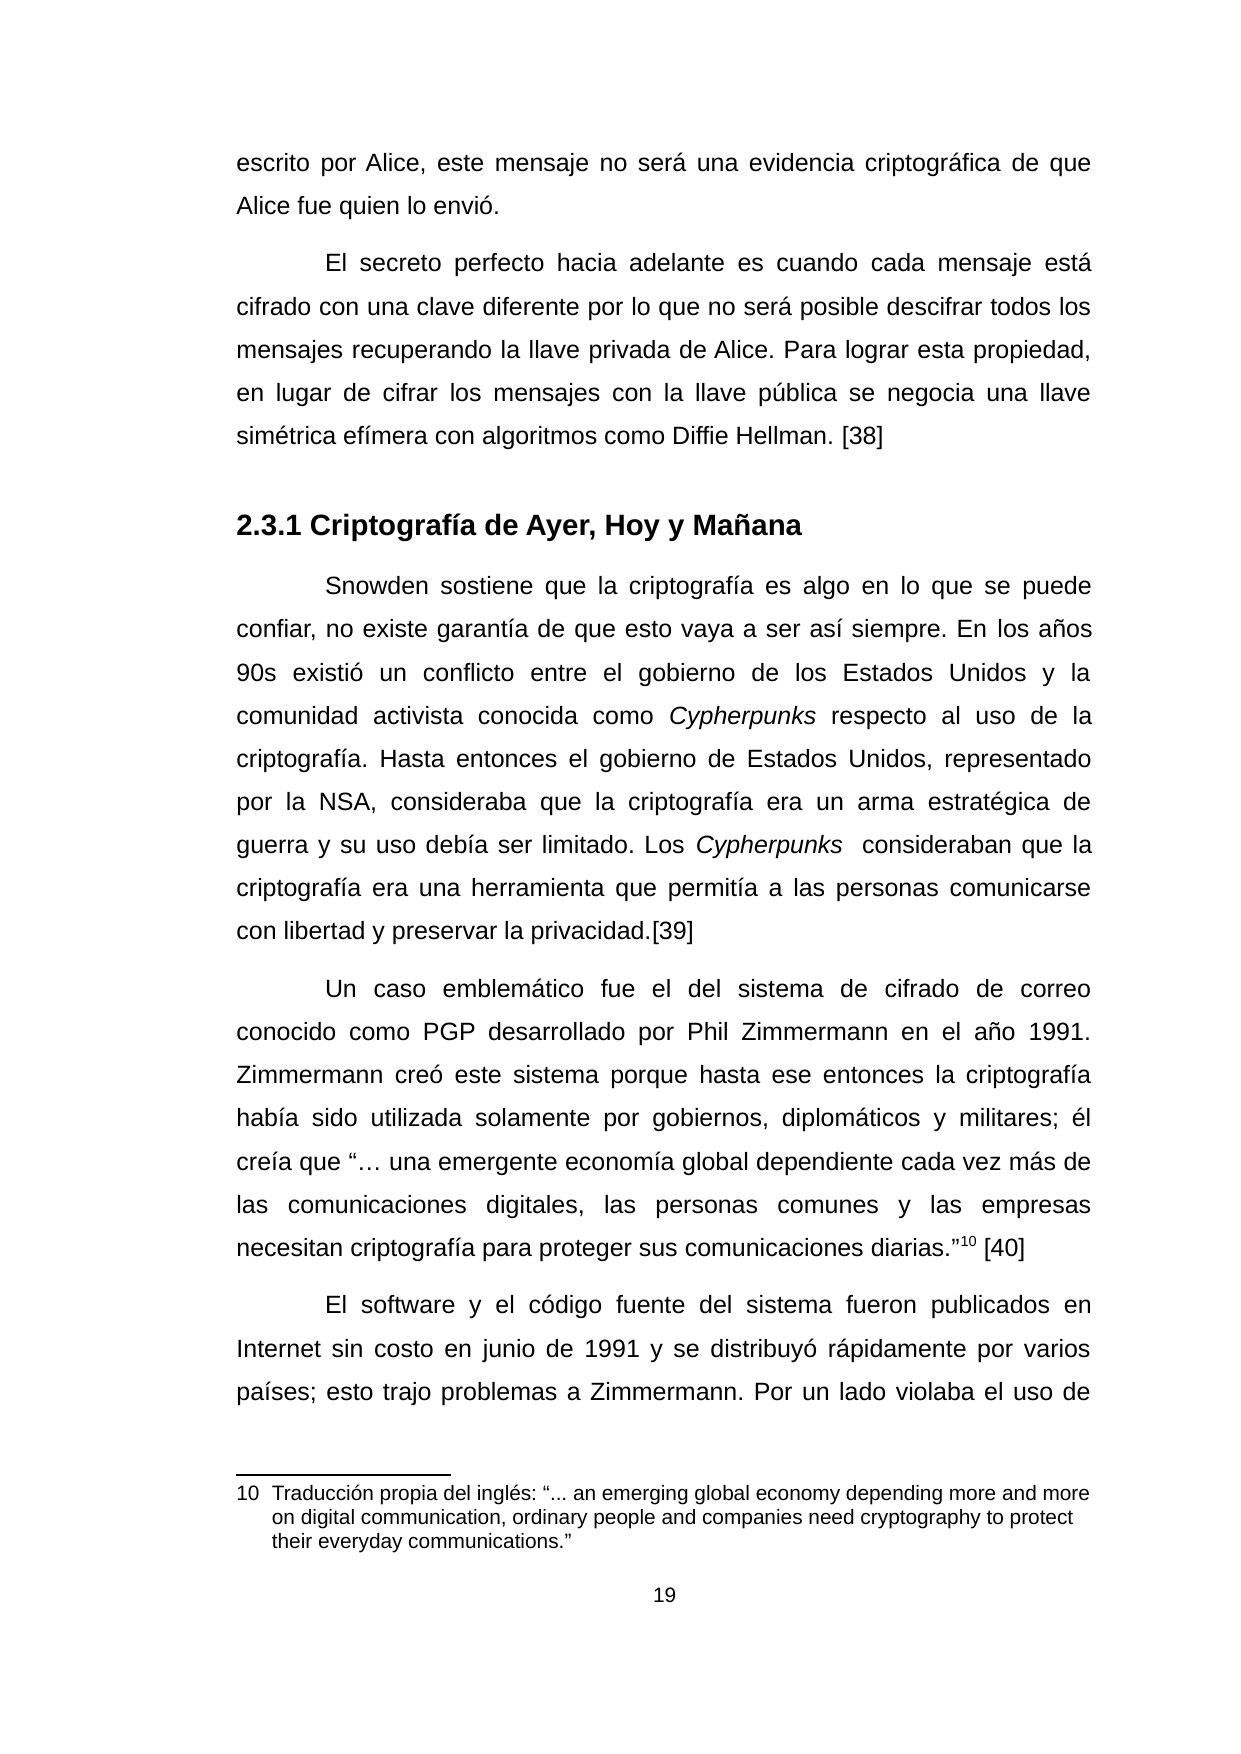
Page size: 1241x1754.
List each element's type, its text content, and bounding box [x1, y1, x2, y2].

text Un caso emblemático fue el del sistema de cifrado de correo conocido como PGP desarrollado por Phil Zimmermann en el año 1991. Zimmermann creó este sistema porque hasta ese entonces la criptografía había sido utilizada solamente por gobiernos, diplomáticos y militares; él creía que “… una emergente economía global dependiente cada vez más de las comunicaciones digitales, las personas comunes y las empresas necesitan criptografía para proteger sus comunicaciones diarias.” [40] [236, 974, 1093, 1262]
text escrito por Alice, este mensaje no será una evidencia criptográfica de que Alice fue quien lo envió. [236, 148, 1093, 219]
text El software y el código fuente del sistema fueron publicados en Internet sin costo en junio de 1991 y se distribuyó rápidamente por varios países; esto trajo problemas a Zimmermann. Por un lado violaba el uso de [236, 1291, 1093, 1406]
text Snowden sostiene que la criptografía es algo en lo que se puede confiar, no existe garantía de que esto vaya a ser así siempre. En los años 90s existió un conflicto entre el gobierno de los Estados Unidos y la comunidad activista conocida como Cypherpunks respecto al uso de la criptografía. Hasta entonces el gobierno de Estados Unidos, representado por la NSA, consideraba que la criptografía era un arma estratégica de guerra y su uso debía ser limitado. Los Cypherpunks consideraban que la criptografía era una herramienta que permitía a las personas comunicarse con libertad y preservar la privacidad.[39] [236, 571, 1093, 945]
text Traducción propia del inglés: “... an emerging global economy depending more and more on digital communication, ordinary people and companies need cryptography to protect their everyday communications.” [236, 1481, 1093, 1553]
subtitle 2.3.1 Criptografía de Ayer, Hoy y Mañana [236, 508, 1093, 542]
text El secreto perfecto hacia adelante es cuando cada mensaje está cifrado con una clave diferente por lo que no será posible descifrar todos los mensajes recuperando la llave privada de Alice. Para lograr esta propiedad, en lugar de cifrar los mensajes con la llave pública se negocia una llave simétrica efímera con algoritmos como Diffie Hellman. [38] [236, 248, 1093, 450]
